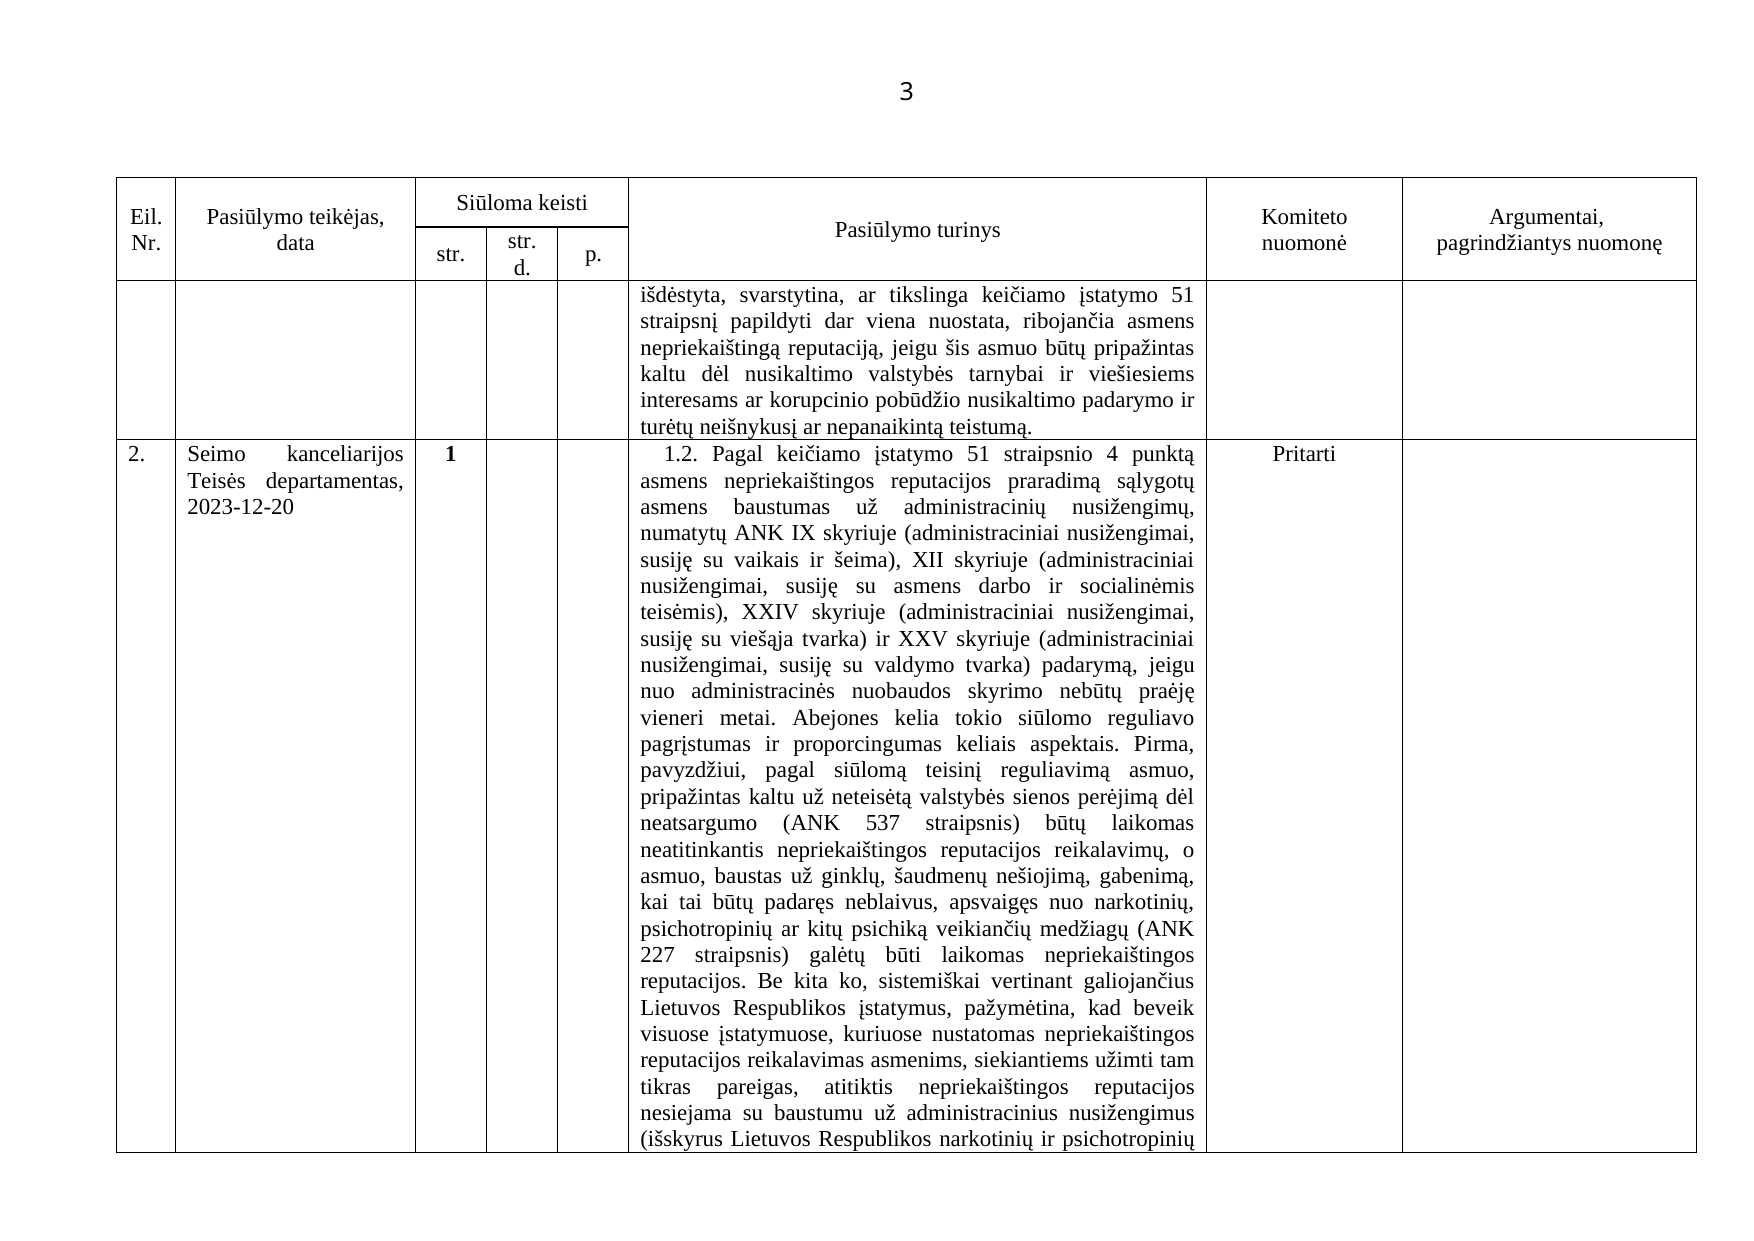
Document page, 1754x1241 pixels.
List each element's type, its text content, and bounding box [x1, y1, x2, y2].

table_cell [176, 281, 415, 439]
table_cell [1403, 281, 1696, 439]
table_cell [117, 281, 175, 439]
table_header Pasiūlymo teikėjas, data [176, 178, 415, 280]
table_cell Pritarti [1207, 440, 1402, 1152]
table_cell [416, 281, 486, 439]
table_cell str. [416, 228, 486, 280]
table_cell [558, 281, 628, 439]
table_cell p. [558, 228, 628, 280]
table_cell [487, 281, 557, 439]
table_cell str. d. [487, 228, 557, 280]
table_header Argumentai, pagrindžiantys nuomonę [1403, 178, 1696, 280]
table_cell [1403, 440, 1696, 1152]
table_cell 1 [416, 440, 486, 1152]
table_cell [1207, 281, 1402, 439]
table_header Siūloma keisti [416, 178, 628, 226]
table_cell [117, 440, 175, 1152]
table_cell 1.2. Pagal keičiamo įstatymo 51 straipsnio 4 punktą asmens nepriekaištingos reputacijos praradimą sąlygotų asmens baustumas už administracinių nusižengimų, numatytų ANK IX skyriuje (administraciniai nusižengimai, susiję su vaikais ir šeima), XII skyriuje (administraciniai nusižengimai, susiję su asmens darbo ir socialinėmis teisėmis), XXIV skyriuje (administraciniai nusižengimai, susiję su viešąja tvarka) ir XXV skyriuje (administraciniai nusižengimai, susiję su valdymo tvarka) padarymą, jeigu nuo administracinės nuobaudos skyrimo nebūtų praėję vieneri metai. Abejones kelia tokio siūlomo reguliavo pagrįstumas ir proporcingumas keliais aspektais. Pirma, pavyzdžiui, pagal siūlomą teisinį reguliavimą asmuo, pripažintas kaltu už neteisėtą valstybės sienos perėjimą dėl neatsargumo (ANK 537 straipsnis) būtų laikomas neatitinkantis nepriekaištingos reputacijos reikalavimų, o asmuo, baustas už ginklų, šaudmenų nešiojimą, gabenimą, kai tai būtų padaręs neblaivus, apsvaigęs nuo narkotinių, psichotropinių ar kitų psichiką veikiančių medžiagų (ANK 227 straipsnis) galėtų būti laikomas nepriekaištingos reputacijos. Be kita ko, sistemiškai vertinant galiojančius Lietuvos Respublikos įstatymus, pažymėtina, kad beveik visuose įstatymuose, kuriuose nustatomas nepriekaištingos reputacijos reikalavimas asmenims, siekiantiems užimti tam tikras pareigas, atitiktis nepriekaištingos reputacijos nesiejama su baustumu už administracinius nusižengimus (išskyrus Lietuvos Respublikos narkotinių ir psichotropinių [629, 440, 1206, 1152]
table_header Eil. Nr. [117, 178, 175, 280]
table_cell [558, 440, 628, 1152]
table_header Komiteto nuomonė [1207, 178, 1402, 280]
table_header Pasiūlymo turinys [629, 178, 1206, 280]
table_cell Seimo kanceliarijos Teisės departamentas, 2023-12-20 [176, 440, 415, 1152]
table_cell išdėstyta, svarstytina, ar tikslinga keičiamo įstatymo 51 straipsnį papildyti dar viena nuostata, ribojančia asmens nepriekaištingą reputaciją, jeigu šis asmuo būtų pripažintas kaltu dėl nusikaltimo valstybės tarnybai ir viešiesiems interesams ar korupcinio pobūdžio nusikaltimo padarymo ir turėtų neišnykusį ar nepanaikintą teistumą. [629, 281, 1206, 439]
table_cell [487, 440, 557, 1152]
